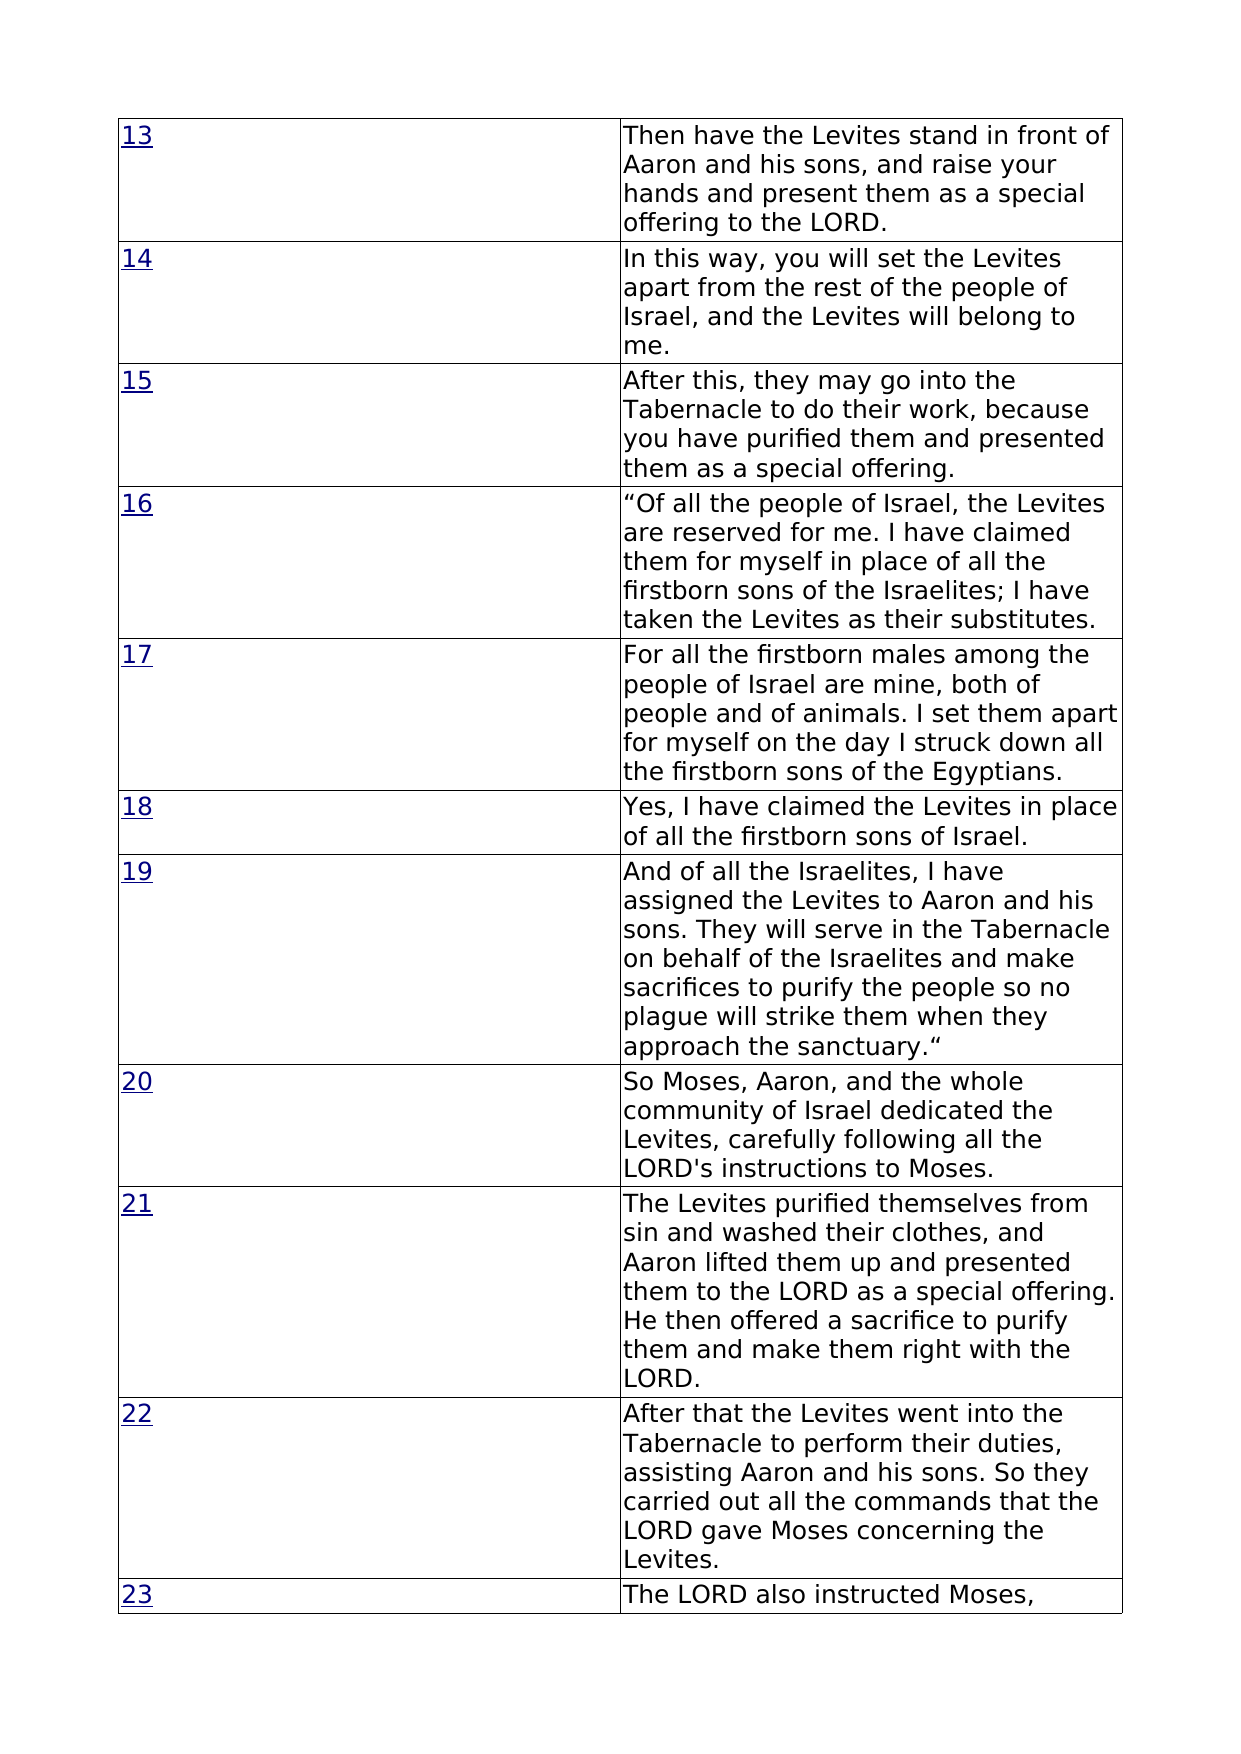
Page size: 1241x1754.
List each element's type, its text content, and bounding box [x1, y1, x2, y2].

table_cell After that the Levites went into the Tabernacle to perform their duties, assisting Aaron and his sons. So they carried out all the commands that the LORD gave Moses concerning the Levites. [621, 1398, 1122, 1577]
table_cell 16 [119, 487, 620, 638]
table_cell After this, they may go into the Tabernacle to do their work, because you have purified them and presented them as a special offering. [621, 364, 1122, 486]
table_cell 15 [119, 364, 620, 486]
table_cell The Levites purified themselves from sin and washed their clothes, and Aaron lifted them up and presented them to the LORD as a special offering. He then offered a sacrifice to purify them and make them right with the LORD. [621, 1187, 1122, 1397]
table_cell And of all the Israelites, I have assigned the Levites to Aaron and his sons. They will serve in the Tabernacle on behalf of the Israelites and make sacrifices to purify the people so no plague will strike them when they approach the sanctuary.“ [621, 855, 1122, 1064]
table_cell 20 [119, 1065, 620, 1186]
table_cell 21 [119, 1187, 620, 1397]
table_cell 17 [119, 639, 620, 789]
table_cell 18 [119, 791, 620, 854]
table_cell The LORD also instructed Moses, [621, 1579, 1122, 1613]
table_cell 22 [119, 1398, 620, 1577]
table_cell Then have the Levites stand in front of Aaron and his sons, and raise your hands and present them as a special offering to the LORD. [621, 119, 1122, 241]
table_cell “Of all the people of Israel, the Levites are reserved for me. I have claimed them for myself in place of all the firstborn sons of the Israelites; I have taken the Levites as their substitutes. [621, 487, 1122, 638]
table_cell 14 [119, 242, 620, 363]
table_cell So Moses, Aaron, and the whole community of Israel dedicated the Levites, carefully following all the LORD's instructions to Moses. [621, 1065, 1122, 1186]
table_cell 23 [119, 1579, 620, 1613]
table_cell 19 [119, 855, 620, 1064]
table_cell In this way, you will set the Levites apart from the rest of the people of Israel, and the Levites will belong to me. [621, 242, 1122, 363]
table_cell For all the firstborn males among the people of Israel are mine, both of people and of animals. I set them apart for myself on the day I struck down all the firstborn sons of the Egyptians. [621, 639, 1122, 789]
table_cell 13 [119, 119, 620, 241]
table_cell Yes, I have claimed the Levites in place of all the firstborn sons of Israel. [621, 791, 1122, 854]
